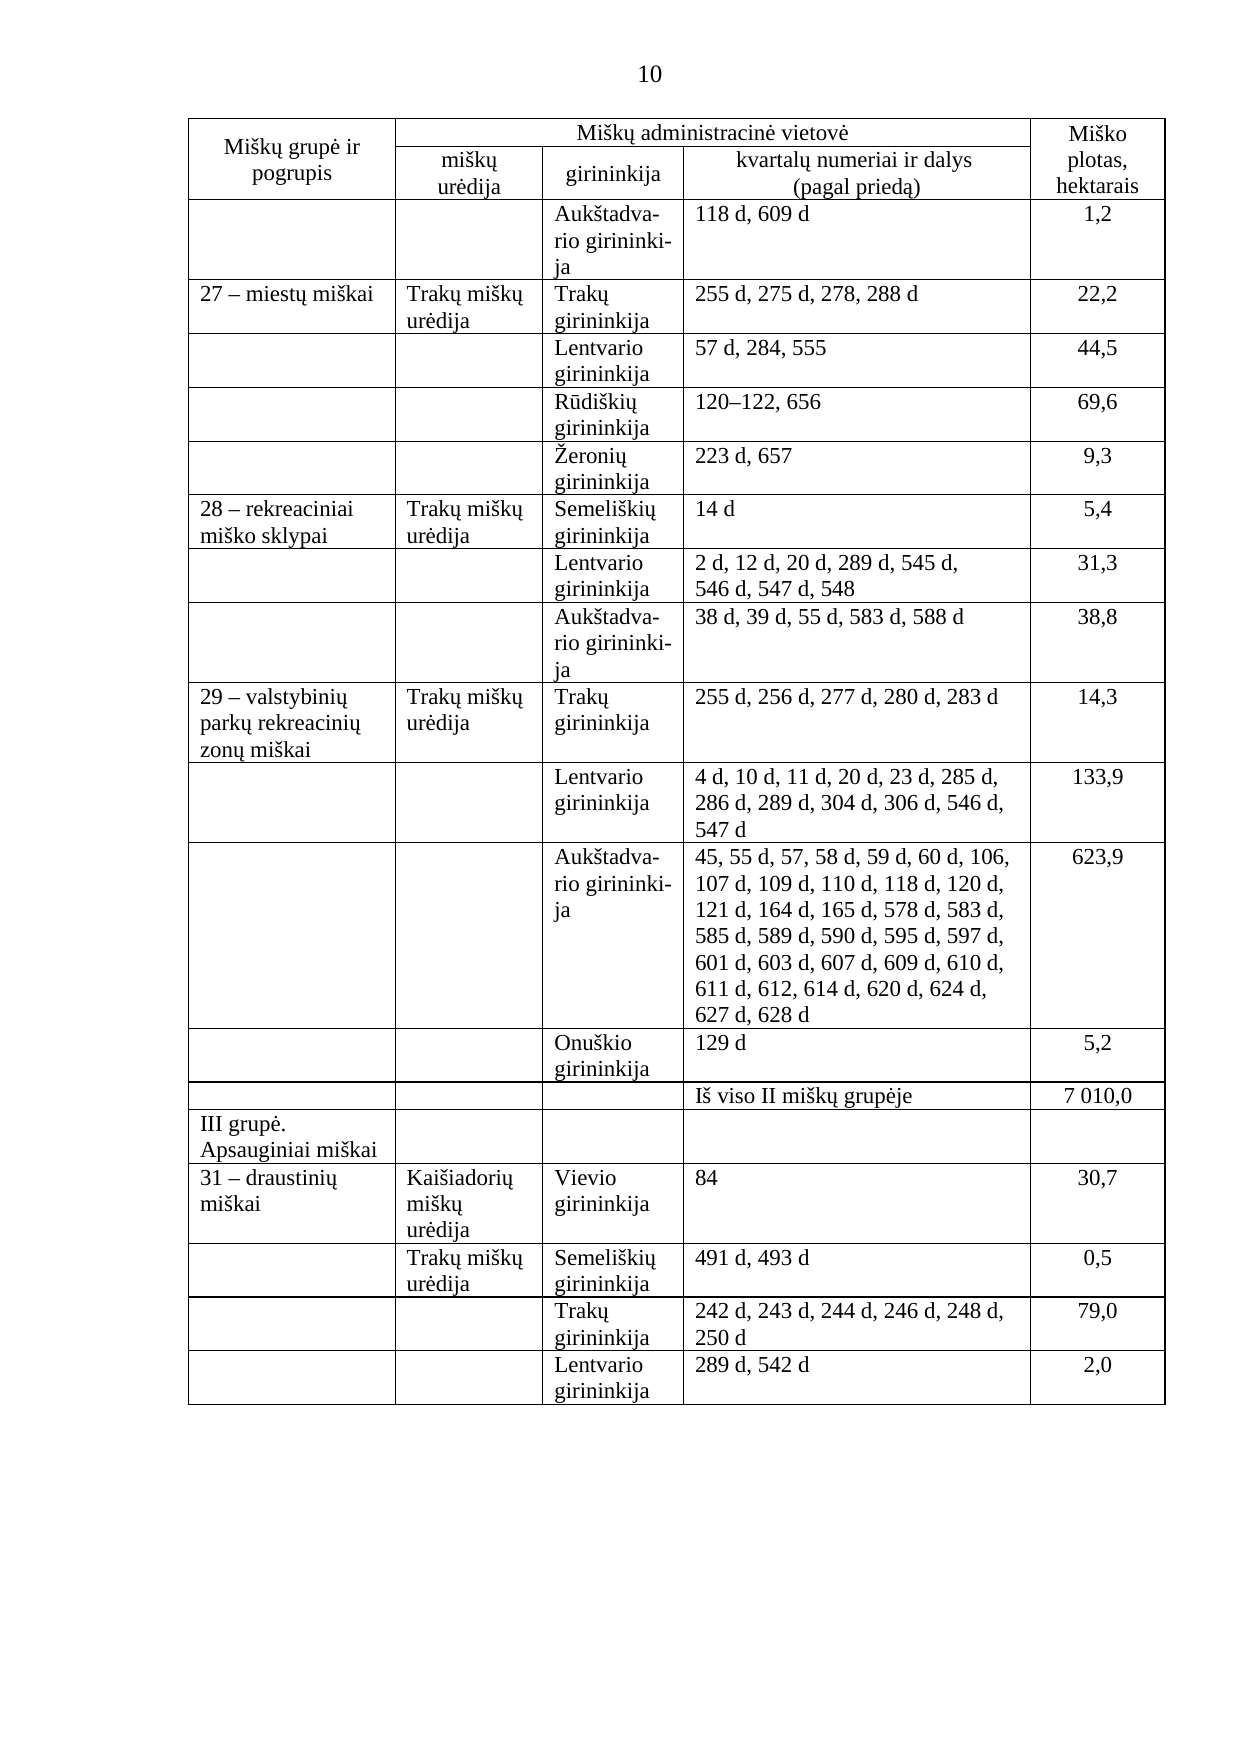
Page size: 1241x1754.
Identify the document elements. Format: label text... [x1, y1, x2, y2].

table_cell [543, 1083, 683, 1109]
table_cell [396, 1110, 542, 1163]
table_cell 120–122, 656 [684, 388, 1030, 441]
table_cell 38 d, 39 d, 55 d, 583 d, 588 d [684, 603, 1030, 682]
table_cell 29 – valstybinių parkų rekreacinių zonų miškai [189, 683, 395, 762]
table_cell [189, 1351, 395, 1404]
table_cell 5,2 [1031, 1029, 1164, 1081]
table_cell Aukštadva-rio girininki-ja [543, 843, 683, 1028]
table_cell 223 d, 657 [684, 442, 1030, 494]
table_cell 31 – draustinių miškai [189, 1164, 395, 1243]
table_cell [1031, 1110, 1164, 1163]
table_cell 491 d, 493 d [684, 1244, 1030, 1296]
table_cell [189, 603, 395, 682]
table_cell Semeliškių girininkija [543, 1244, 683, 1296]
table_cell 2,0 [1031, 1351, 1164, 1404]
table_cell 242 d, 243 d, 244 d, 246 d, 248 d, 250 d [684, 1298, 1030, 1350]
table_cell [396, 200, 542, 279]
table_cell Trakų miškų urėdija [396, 280, 542, 333]
table_cell 27 – miestų miškai [189, 280, 395, 333]
table_cell Lentvario girininkija [543, 1351, 683, 1404]
table_cell Trakų miškų urėdija [396, 1244, 542, 1296]
table_cell Iš viso II miškų grupėje [684, 1083, 1030, 1109]
table_cell Žeronių girininkija [543, 442, 683, 494]
table_cell 255 d, 275 d, 278, 288 d [684, 280, 1030, 333]
table_cell [189, 1244, 395, 1296]
table_cell [189, 549, 395, 602]
table_cell 5,4 [1031, 495, 1164, 548]
table_cell [189, 1298, 395, 1350]
table_cell 28 – rekreaciniai miško sklypai [189, 495, 395, 548]
table_cell Vievio girininkija [543, 1164, 683, 1243]
table_cell 0,5 [1031, 1244, 1164, 1296]
table_cell [396, 763, 542, 842]
table_cell 57 d, 284, 555 [684, 334, 1030, 387]
table_cell Trakų girininkija [543, 683, 683, 762]
table_cell 30,7 [1031, 1164, 1164, 1243]
table_cell [543, 1110, 683, 1163]
table_cell [684, 1110, 1030, 1163]
table_cell [396, 843, 542, 1028]
table_cell Lentvario girininkija [543, 763, 683, 842]
table_cell [396, 388, 542, 441]
table_cell [396, 549, 542, 602]
table_cell 14,3 [1031, 683, 1164, 762]
table_cell [189, 442, 395, 494]
table_cell III grupė. Apsauginiai miškai [189, 1110, 395, 1163]
table_cell Lentvario girininkija [543, 549, 683, 602]
table_cell 2 d, 12 d, 20 d, 289 d, 545 d, 546 d, 547 d, 548 [684, 549, 1030, 602]
table_cell 133,9 [1031, 763, 1164, 842]
table_cell [396, 1351, 542, 1404]
table_cell [189, 843, 395, 1028]
table_cell 45, 55 d, 57, 58 d, 59 d, 60 d, 106, 107 d, 109 d, 110 d, 118 d, 120 d, 121 d, 164 d, 165 d, 578 d, 583 d, 585 d, 589 d, 590 d, 595 d, 597 d, 601 d, 603 d, 607 d, 609 d, 610 d, 611 d, 612, 614 d, 620 d, 624 d, 627 d, 628 d [684, 843, 1030, 1028]
table_cell miškų urėdija [396, 147, 542, 199]
table_cell Trakų miškų urėdija [396, 683, 542, 762]
table_cell [189, 763, 395, 842]
table_cell Semeliškių girininkija [543, 495, 683, 548]
table_cell 4 d, 10 d, 11 d, 20 d, 23 d, 285 d, 286 d, 289 d, 304 d, 306 d, 546 d, 547 d [684, 763, 1030, 842]
table_cell Lentvario girininkija [543, 334, 683, 387]
table_cell Trakų girininkija [543, 1298, 683, 1350]
table_cell 22,2 [1031, 280, 1164, 333]
table_cell 1,2 [1031, 200, 1164, 279]
table_cell 69,6 [1031, 388, 1164, 441]
table_cell 129 d [684, 1029, 1030, 1081]
table_cell Onuškio girininkija [543, 1029, 683, 1081]
table_cell [396, 1298, 542, 1350]
table_cell [396, 334, 542, 387]
table_cell 38,8 [1031, 603, 1164, 682]
table_cell kvartalų numeriai ir dalys (pagal priedą) [684, 147, 1030, 199]
table_cell 31,3 [1031, 549, 1164, 602]
table_cell 255 d, 256 d, 277 d, 280 d, 283 d [684, 683, 1030, 762]
table_cell Aukštadva-rio girininki-ja [543, 200, 683, 279]
table_cell [189, 334, 395, 387]
table_cell Kaišiadorių miškų urėdija [396, 1164, 542, 1243]
table_cell Aukštadva-rio girininki-ja [543, 603, 683, 682]
table_cell 84 [684, 1164, 1030, 1243]
table_cell Trakų miškų urėdija [396, 495, 542, 548]
table_cell [189, 200, 395, 279]
table_cell 289 d, 542 d [684, 1351, 1030, 1404]
table_cell 79,0 [1031, 1298, 1164, 1350]
table_cell 14 d [684, 495, 1030, 548]
table_cell [396, 1029, 542, 1081]
table_header Miškų grupė ir pogrupis [189, 119, 395, 199]
table_cell [189, 1029, 395, 1081]
table_cell [396, 1083, 542, 1109]
table_cell [189, 1083, 395, 1109]
table_cell girininkija [543, 147, 683, 199]
table_cell 9,3 [1031, 442, 1164, 494]
table_cell Trakų girininkija [543, 280, 683, 333]
table_cell [396, 603, 542, 682]
table_cell 44,5 [1031, 334, 1164, 387]
table_header Miškų administracinė vietovė [396, 119, 1030, 146]
table_cell 118 d, 609 d [684, 200, 1030, 279]
table_cell 623,9 [1031, 843, 1164, 1028]
table_cell [189, 388, 395, 441]
table_cell Rūdiškių girininkija [543, 388, 683, 441]
table_header Miško plotas, hektarais [1031, 119, 1164, 199]
table_cell [396, 442, 542, 494]
table_cell 7 010,0 [1031, 1083, 1164, 1109]
